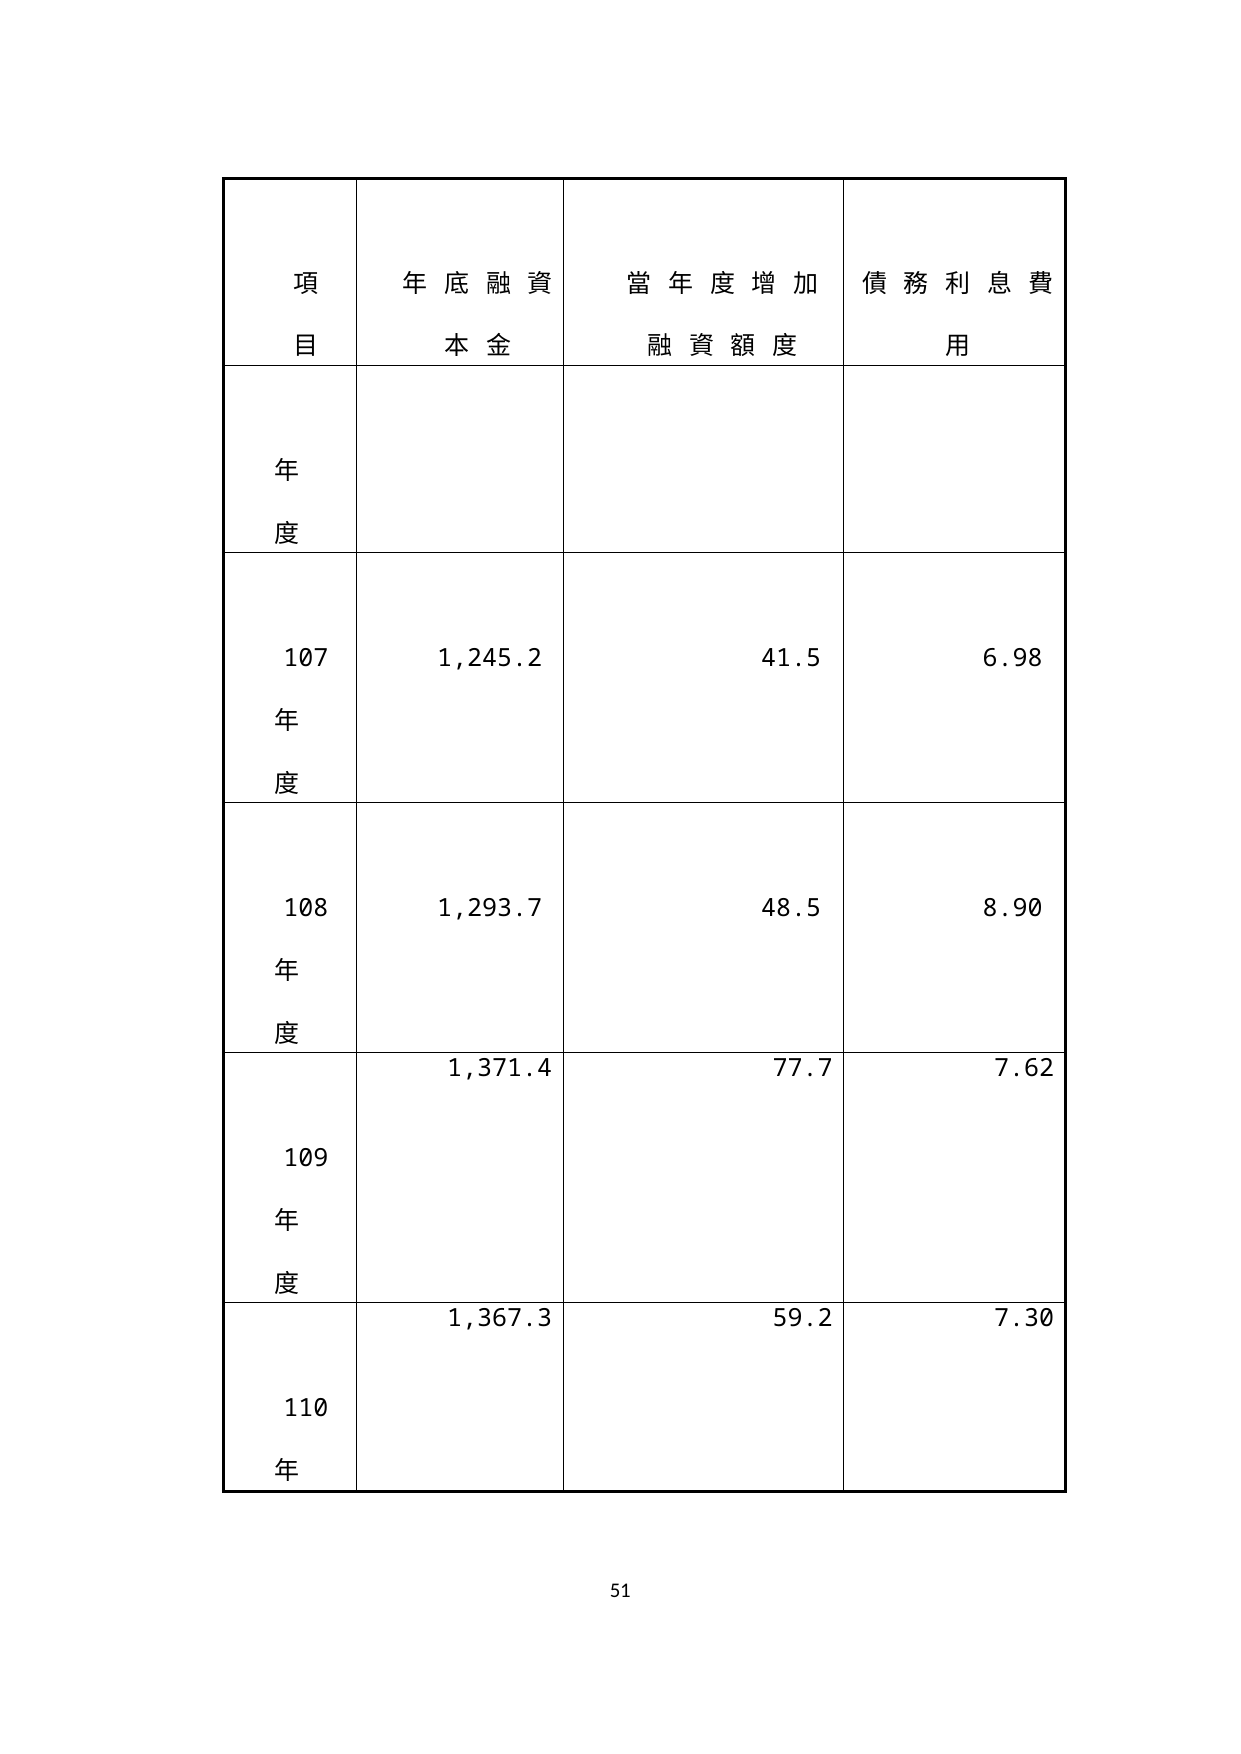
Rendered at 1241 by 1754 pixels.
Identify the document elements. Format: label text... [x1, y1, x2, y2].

table_cell 48.5 [564, 803, 843, 1052]
table_cell 1,367.3 [357, 1303, 563, 1490]
table_cell 6.98 [844, 553, 1064, 802]
table_cell [357, 366, 563, 552]
table_cell 1,245.2 [357, 553, 563, 802]
table_cell [844, 366, 1064, 552]
table_cell 41.5 [564, 553, 843, 802]
table_cell 年度 [225, 366, 356, 552]
table_header 年底融資本金 [357, 180, 563, 365]
table_cell 8.90 [844, 803, 1064, 1052]
table_cell 77.7 [564, 1053, 843, 1302]
table_cell 107年度 [225, 553, 356, 802]
table_cell [564, 366, 843, 552]
table_cell 7.62 [844, 1053, 1064, 1302]
table_cell 59.2 [564, 1303, 843, 1490]
table_header 當年度增加融資額度 [564, 180, 843, 365]
table_cell 108年度 [225, 803, 356, 1052]
table_cell 7.30 [844, 1303, 1064, 1490]
table_cell 1,371.4 [357, 1053, 563, 1302]
table_header 項目 [225, 180, 356, 365]
table_cell 109年度 [225, 1053, 356, 1302]
table_header 債務利息費用 [844, 180, 1064, 365]
table_cell 1,293.7 [357, 803, 563, 1052]
table_cell 110年 [225, 1303, 356, 1490]
